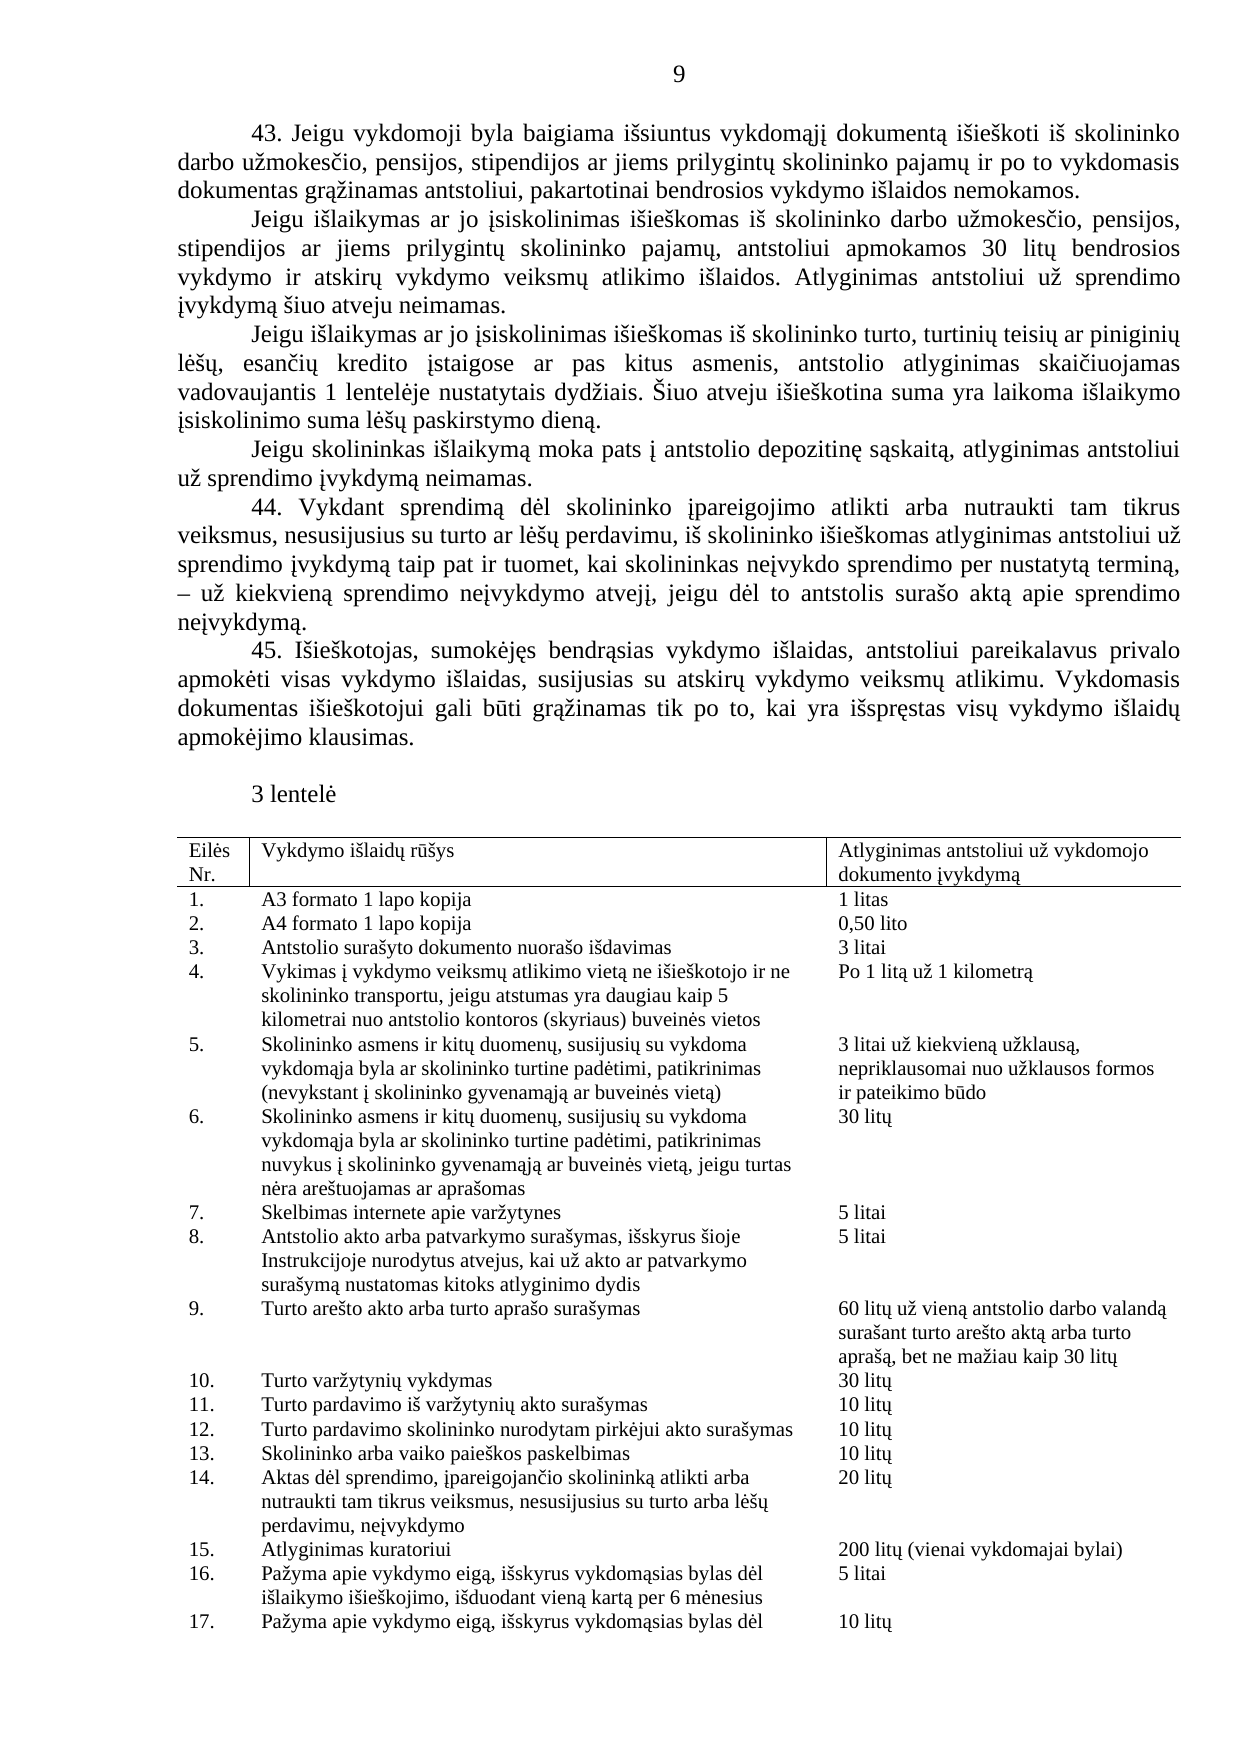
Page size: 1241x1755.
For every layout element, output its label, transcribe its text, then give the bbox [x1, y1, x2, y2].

text 43. Jeigu vykdomoji byla baigiama išsiuntus vykdomąjį dokumentą išieškoti iš skolininko darbo užmokesčio, pensijos, stipendijos ar jiems prilygintų skolininko pajamų ir po to vykdomasis dokumentas grąžinamas antstoliui, pakartotinai bendrosios vykdymo išlaidos nemokamos. [177, 118, 1181, 204]
table_cell 30 litų [827, 1104, 1181, 1200]
table_cell 200 litų (vienai vykdomajai bylai) [827, 1537, 1181, 1561]
table_cell 5 litai [827, 1224, 1181, 1296]
text Jeigu skolininkas išlaikymą moka pats į antstolio depozitinę sąskaitą, atlyginimas antstoliui už sprendimo įvykdymą neimamas. [177, 434, 1181, 492]
table_cell 10 litų [827, 1393, 1181, 1416]
table_cell 1 litas [827, 887, 1181, 911]
table_cell Skolininko arba vaiko paieškos paskelbimas [250, 1441, 827, 1464]
table_cell 10 litų [827, 1416, 1181, 1441]
table_cell Skolininko asmens ir kitų duomenų, susijusių su vykdoma vykdomąja byla ar skolininko turtine padėtimi, patikrinimas (nevykstant į skolininko gyvenamąją ar buveinės vietą) [250, 1031, 827, 1104]
table_cell 10. [177, 1368, 250, 1392]
table_cell 0,50 lito [827, 911, 1181, 935]
table_cell 13. [177, 1441, 250, 1464]
table_cell 8. [177, 1224, 250, 1296]
table_cell Skelbimas internete apie varžytynes [250, 1200, 827, 1224]
table_cell 7. [177, 1200, 250, 1224]
table_cell 5. [177, 1031, 250, 1104]
table_cell Vykimas į vykdymo veiksmų atlikimo vietą ne išieškotojo ir ne skolininko transportu, jeigu atstumas yra daugiau kaip 5 kilometrai nuo antstolio kontoros (skyriaus) buveinės vietos [250, 959, 827, 1031]
table_cell 3. [177, 935, 250, 959]
table_cell Antstolio surašyto dokumento nuorašo išdavimas [250, 935, 827, 959]
table_cell 10 litų [827, 1441, 1181, 1464]
table_cell Skolininko asmens ir kitų duomenų, susijusių su vykdoma vykdomąja byla ar skolininko turtine padėtimi, patikrinimas nuvykus į skolininko gyvenamąją ar buveinės vietą, jeigu turtas nėra areštuojamas ar aprašomas [250, 1104, 827, 1200]
table_cell 14. [177, 1465, 250, 1537]
table_cell A4 formato 1 lapo kopija [250, 911, 827, 935]
table_cell Pažyma apie vykdymo eigą, išskyrus vykdomąsias bylas dėl [250, 1609, 827, 1633]
table_cell 1. [177, 887, 250, 911]
table_cell 5 litai [827, 1200, 1181, 1224]
table_cell Po 1 litą už 1 kilometrą [827, 959, 1181, 1031]
table_cell 10 litų [827, 1609, 1181, 1633]
table_cell 60 litų už vieną antstolio darbo valandą surašant turto arešto aktą arba turto aprašą, bet ne mažiau kaip 30 litų [827, 1296, 1181, 1368]
table_cell A3 formato 1 lapo kopija [250, 887, 827, 911]
table_cell Turto pardavimo skolininko nurodytam pirkėjui akto surašymas [250, 1416, 827, 1441]
text 3 lentelė [177, 779, 1181, 808]
table_cell 5 litai [827, 1561, 1181, 1609]
table_cell Turto varžytynių vykdymas [250, 1368, 827, 1392]
table_cell 3 litai už kiekvieną užklausą, nepriklausomai nuo užklausos formos ir pateikimo būdo [827, 1031, 1181, 1104]
table_cell Turto arešto akto arba turto aprašo surašymas [250, 1296, 827, 1368]
table_cell Pažyma apie vykdymo eigą, išskyrus vykdomąsias bylas dėl išlaikymo išieškojimo, išduodant vieną kartą per 6 mėnesius [250, 1561, 827, 1609]
table_cell 15. [177, 1537, 250, 1561]
text Jeigu išlaikymas ar jo įsiskolinimas išieškomas iš skolininko turto, turtinių teisių ar piniginių lėšų, esančių kredito įstaigose ar pas kitus asmenis, antstolio atlyginimas skaičiuojamas vadovaujantis 1 lentelėje nustatytais dydžiais. Šiuo atveju išieškotina suma yra laikoma išlaikymo įsiskolinimo suma lėšų paskirstymo dieną. [177, 319, 1181, 434]
table_cell 17. [177, 1609, 250, 1633]
table_cell 3 litai [827, 935, 1181, 959]
table_cell Antstolio akto arba patvarkymo surašymas, išskyrus šioje Instrukcijoje nurodytus atvejus, kai už akto ar patvarkymo surašymą nustatomas kitoks atlyginimo dydis [250, 1224, 827, 1296]
table_cell 20 litų [827, 1465, 1181, 1537]
table_cell Atlyginimas kuratoriui [250, 1537, 827, 1561]
text 45. Išieškotojas, sumokėjęs bendrąsias vykdymo išlaidas, antstoliui pareikalavus privalo apmokėti visas vykdymo išlaidas, susijusias su atskirų vykdymo veiksmų atlikimu. Vykdomasis dokumentas išieškotojui gali būti grąžinamas tik po to, kai yra išspręstas visų vykdymo išlaidų apmokėjimo klausimas. [177, 636, 1181, 751]
table_cell 30 litų [827, 1368, 1181, 1392]
table_cell 6. [177, 1104, 250, 1200]
table_cell Aktas dėl sprendimo, įpareigojančio skolininką atlikti arba nutraukti tam tikrus veiksmus, nesusijusius su turto arba lėšų perdavimu, neįvykdymo [250, 1465, 827, 1537]
table_cell 9. [177, 1296, 250, 1368]
table_header Eilės Nr. [177, 838, 249, 886]
table_cell 2. [177, 911, 250, 935]
text Jeigu išlaikymas ar jo įsiskolinimas išieškomas iš skolininko darbo užmokesčio, pensijos, stipendijos ar jiems prilygintų skolininko pajamų, antstoliui apmokamos 30 litų bendrosios vykdymo ir atskirų vykdymo veiksmų atlikimo išlaidos. Atlyginimas antstoliui už sprendimo įvykdymą šiuo atveju neimamas. [177, 204, 1181, 319]
table_cell 4. [177, 959, 250, 1031]
table_cell 11. [177, 1393, 250, 1416]
table_cell 12. [177, 1416, 250, 1441]
table_cell 16. [177, 1561, 250, 1609]
table_cell Turto pardavimo iš varžytynių akto surašymas [250, 1393, 827, 1416]
text 44. Vykdant sprendimą dėl skolininko įpareigojimo atlikti arba nutraukti tam tikrus veiksmus, nesusijusius su turto ar lėšų perdavimu, iš skolininko išieškomas atlyginimas antstoliui už sprendimo įvykdymą taip pat ir tuomet, kai skolininkas neįvykdo sprendimo per nustatytą terminą, – už kiekvieną sprendimo neįvykdymo atvejį, jeigu dėl to antstolis surašo aktą apie sprendimo neįvykdymą. [177, 492, 1181, 636]
table_header Atlyginimas antstoliui už vykdomojo dokumento įvykdymą [827, 838, 1181, 886]
table_header Vykdymo išlaidų rūšys [250, 838, 826, 886]
